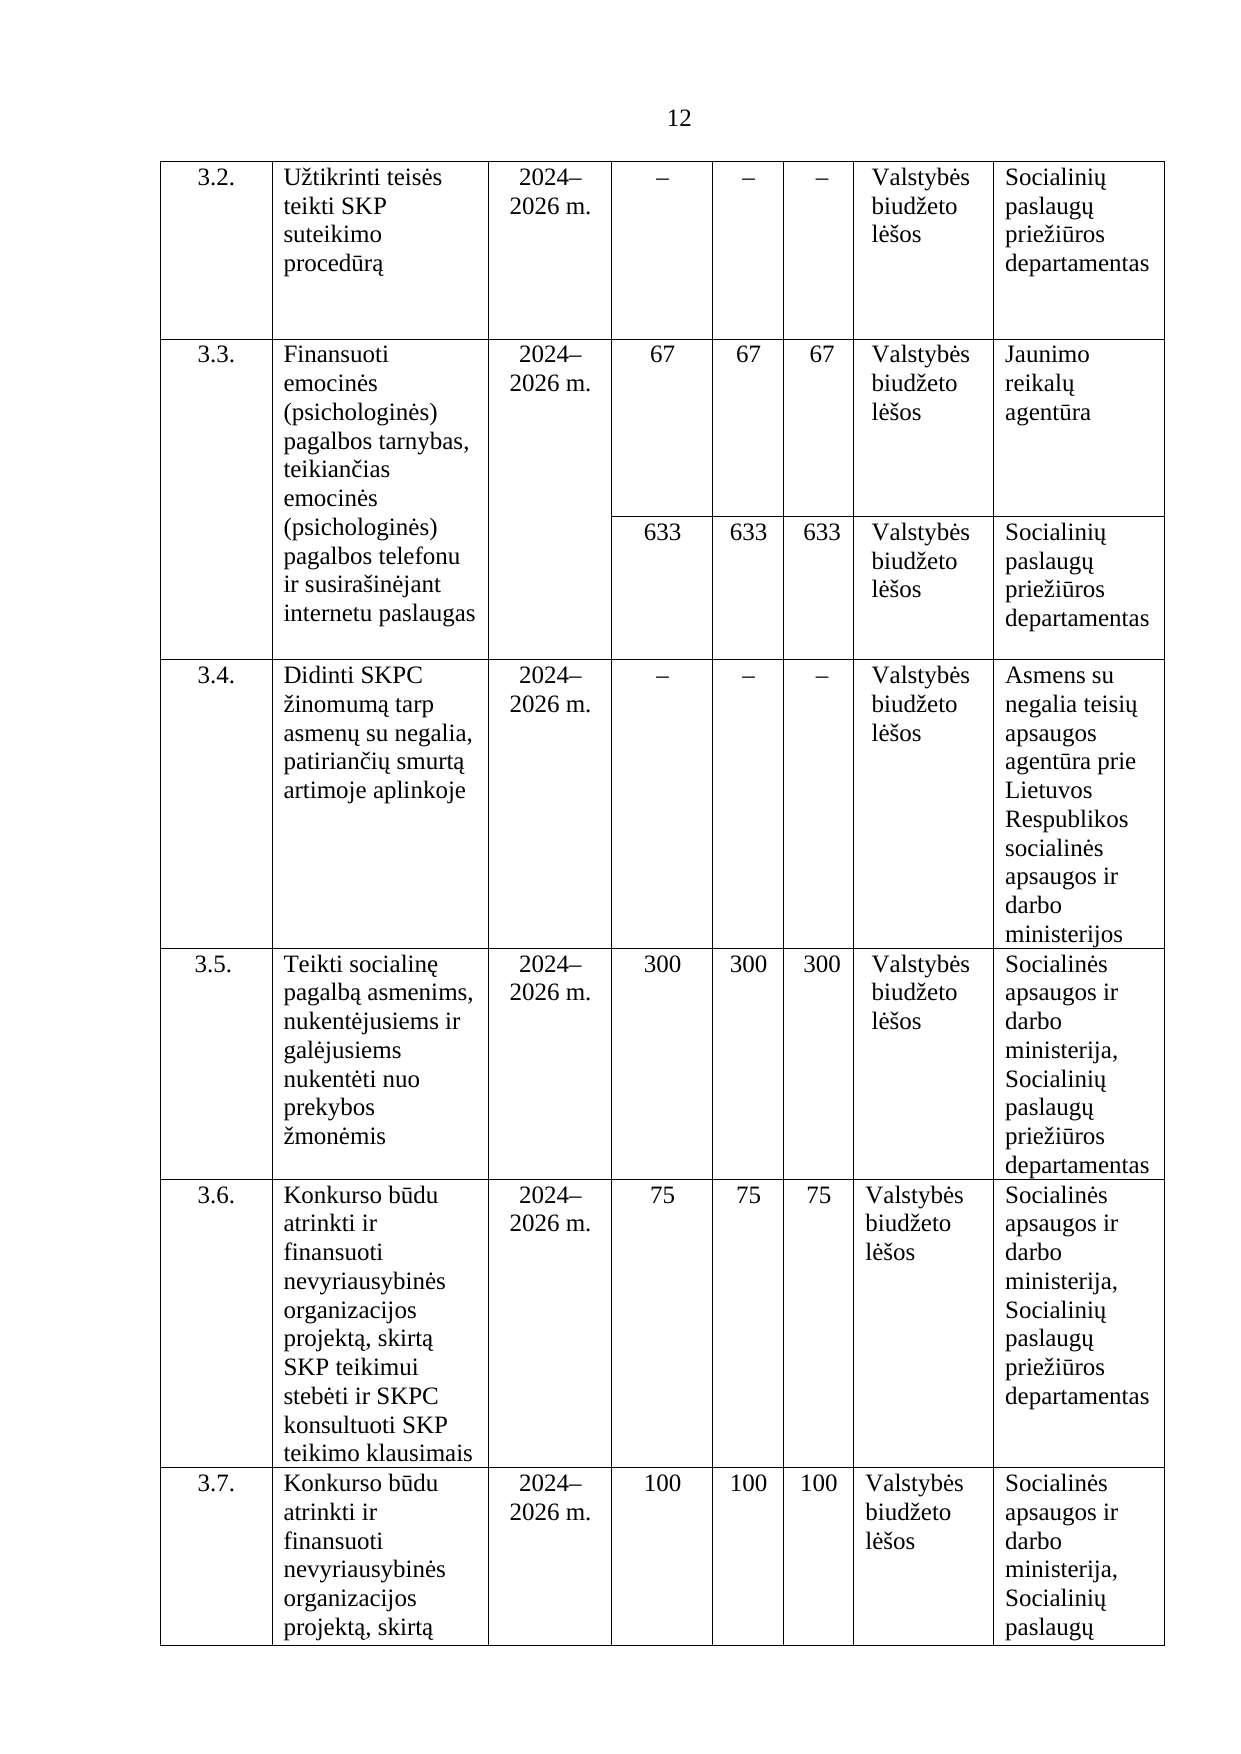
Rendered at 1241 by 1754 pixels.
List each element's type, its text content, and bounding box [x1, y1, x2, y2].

table_cell Užtikrinti teisės teikti SKP suteikimo procedūrą [273, 162, 488, 338]
table_cell Konkurso būdu atrinkti ir finansuoti nevyriausybinės organizacijos projektą, skirtą [273, 1468, 488, 1645]
table_cell Valstybės biudžeto lėšos [854, 517, 993, 659]
table_cell 3.5. [161, 949, 272, 1179]
table_cell Socialinių paslaugų priežiūros departamentas [994, 517, 1164, 659]
table_cell Valstybės biudžeto lėšos [854, 1180, 993, 1467]
table_cell 2024–2026 m. [489, 1180, 611, 1467]
table_cell 75 [612, 1180, 712, 1467]
table_cell 67 [612, 340, 712, 516]
table_cell 300 [713, 949, 783, 1179]
table_cell 633 [713, 517, 783, 659]
table_cell 3.2. [161, 162, 272, 338]
table_cell Konkurso būdu atrinkti ir finansuoti nevyriausybinės organizacijos projektą, skirtą SKP teikimui stebėti ir SKPC konsultuoti SKP teikimo klausimais [273, 1180, 488, 1467]
table_cell Jaunimo reikalų agentūra [994, 340, 1164, 516]
table_cell Didinti SKPC žinomumą tarp asmenų su negalia, patiriančių smurtą artimoje aplinkoje [273, 660, 488, 948]
table_cell 75 [784, 1180, 853, 1467]
table_cell 2024–2026 m. [489, 1468, 611, 1645]
table_cell 2024–2026 m. [489, 162, 611, 338]
table_cell Socialinių paslaugų priežiūros departamentas [994, 162, 1164, 338]
table_cell 75 [713, 1180, 783, 1467]
table_cell 100 [612, 1468, 712, 1645]
table_cell Asmens su negalia teisių apsaugos agentūra prie Lietuvos Respublikos socialinės apsaugos ir darbo ministerijos [994, 660, 1164, 948]
table_cell Socialinės apsaugos ir darbo ministerija, Socialinių paslaugų priežiūros departamentas [994, 1180, 1164, 1467]
table_cell Valstybės biudžeto lėšos [854, 1468, 993, 1645]
table_cell – [784, 162, 853, 338]
table_cell 300 [784, 949, 853, 1179]
table_cell – [713, 660, 783, 948]
table_cell 3.3. [161, 340, 272, 659]
table_cell 3.7. [161, 1468, 272, 1645]
table_cell Socialinės apsaugos ir darbo ministerija, Socialinių paslaugų [994, 1468, 1164, 1645]
table_cell 100 [713, 1468, 783, 1645]
table_cell Valstybės biudžeto lėšos [854, 340, 993, 516]
table_cell – [612, 660, 712, 948]
table_cell 300 [612, 949, 712, 1179]
table_cell 3.4. [161, 660, 272, 948]
table_cell 2024–2026 m. [489, 949, 611, 1179]
table_cell Finansuoti emocinės (psichologinės) pagalbos tarnybas, teikiančias emocinės (psichologinės) pagalbos telefonu ir susirašinėjant internetu paslaugas [273, 340, 488, 659]
table_cell Valstybės biudžeto lėšos [854, 660, 993, 948]
table_cell – [713, 162, 783, 338]
table_cell 2024–2026 m. [489, 660, 611, 948]
table_cell 100 [784, 1468, 853, 1645]
table_cell Valstybės biudžeto lėšos [854, 162, 993, 338]
table_cell 67 [784, 340, 853, 516]
table_cell 2024–2026 m. [489, 340, 611, 659]
table_cell 633 [784, 517, 853, 659]
table_cell – [784, 660, 853, 948]
table_cell 67 [713, 340, 783, 516]
table_cell 3.6. [161, 1180, 272, 1467]
table_cell 633 [612, 517, 712, 659]
table_cell Valstybės biudžeto lėšos [854, 949, 993, 1179]
table_cell Socialinės apsaugos ir darbo ministerija, Socialinių paslaugų priežiūros departamentas [994, 949, 1164, 1179]
table_cell – [612, 162, 712, 338]
table_cell Teikti socialinę pagalbą asmenims, nukentėjusiems ir galėjusiems nukentėti nuo prekybos žmonėmis [273, 949, 488, 1179]
